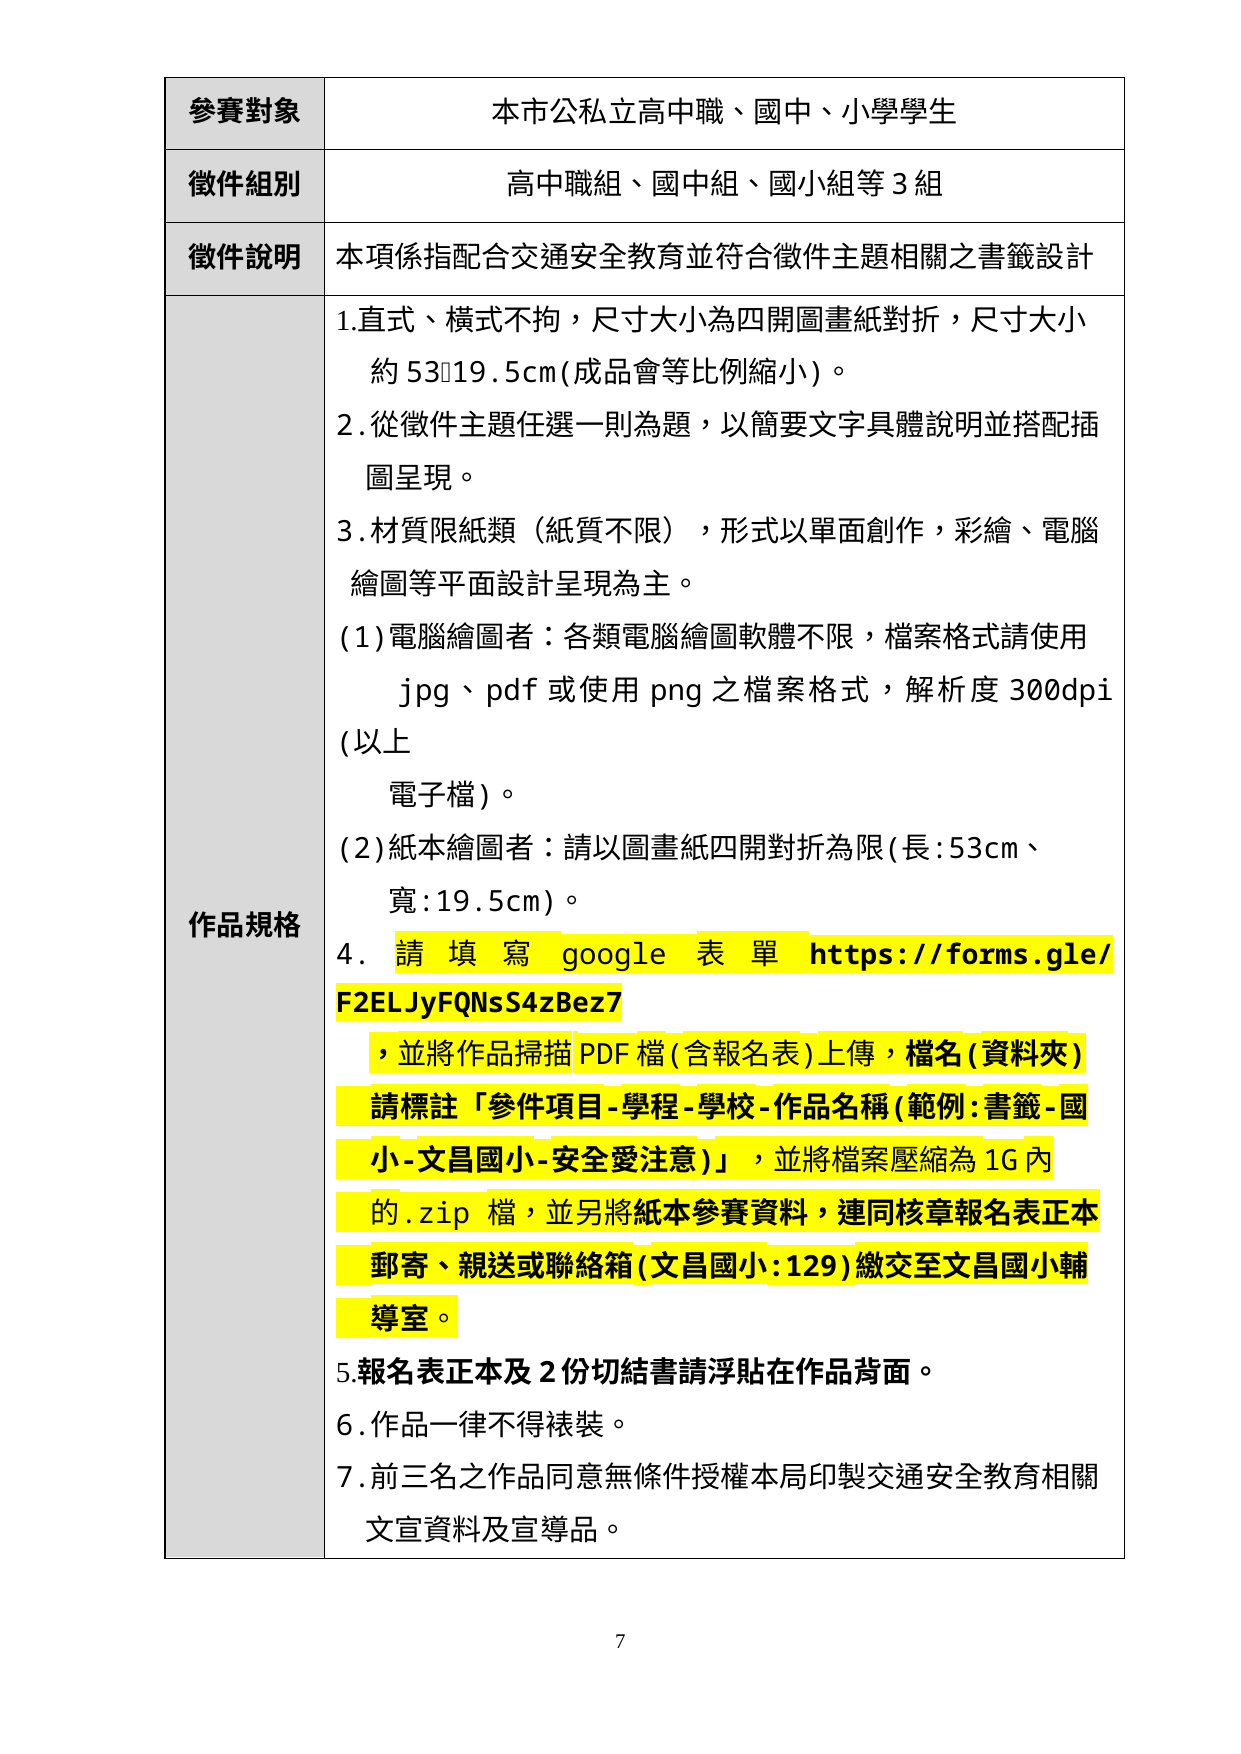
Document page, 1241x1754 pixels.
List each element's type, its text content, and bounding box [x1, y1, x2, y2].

table_cell 本市公私立高中職、國中、小學學生 [325, 78, 1124, 149]
table_cell 徵件組別 [166, 150, 324, 222]
table_cell 參賽對象 [166, 78, 324, 149]
table_cell 高中職組、國中組、國小組等3組 [325, 150, 1124, 222]
table_cell 本項係指配合交通安全教育並符合徵件主題相關之書籤設計 [325, 223, 1124, 295]
table_cell 1.直式、橫式不拘，尺寸大小為四開圖畫紙對折，尺寸大小 約5319.5cm(成品會等比例縮小)。 2.從徵件主題任選一則為題，以簡要文字具體說明並搭配插 圖呈現。 3.材質限紙類（紙質不限），形式以單面創作，彩繪、電腦 繪圖等平面設計呈現為主。 (1)電腦繪圖者：各類電腦繪圖軟體不限，檔案格式請使用 jpg、pdf或使用png之檔案格式，解析度300dpi (以上 電子檔)。 (2)紙本繪圖者：請以圖畫紙四開對折為限(長:53cm、 寬:19.5cm)。 4.請填寫google表單https://forms.gle/F2ELJyFQNsS4zBez7 ，並將作品掃描PDF檔(含報名表)上傳，檔名(資料夾) 請標註「參件項目-學程-學校-作品名稱(範例:書籤-國 小-文昌國小-安全愛注意)」，並將檔案壓縮為1G內 的.zip 檔，並另將紙本參賽資料，連同核章報名表正本 郵寄、親送或聯絡箱(文昌國小:129)繳交至文昌國小輔 導室。 5.報名表正本及2份切結書請浮貼在作品背面。 6.作品一律不得裱裝。 7.前三名之作品同意無條件授權本局印製交通安全教育相關 文宣資料及宣導品。 [325, 296, 1124, 1557]
table_cell 作品規格 [166, 296, 324, 1557]
table_cell 徵件說明 [166, 223, 324, 295]
